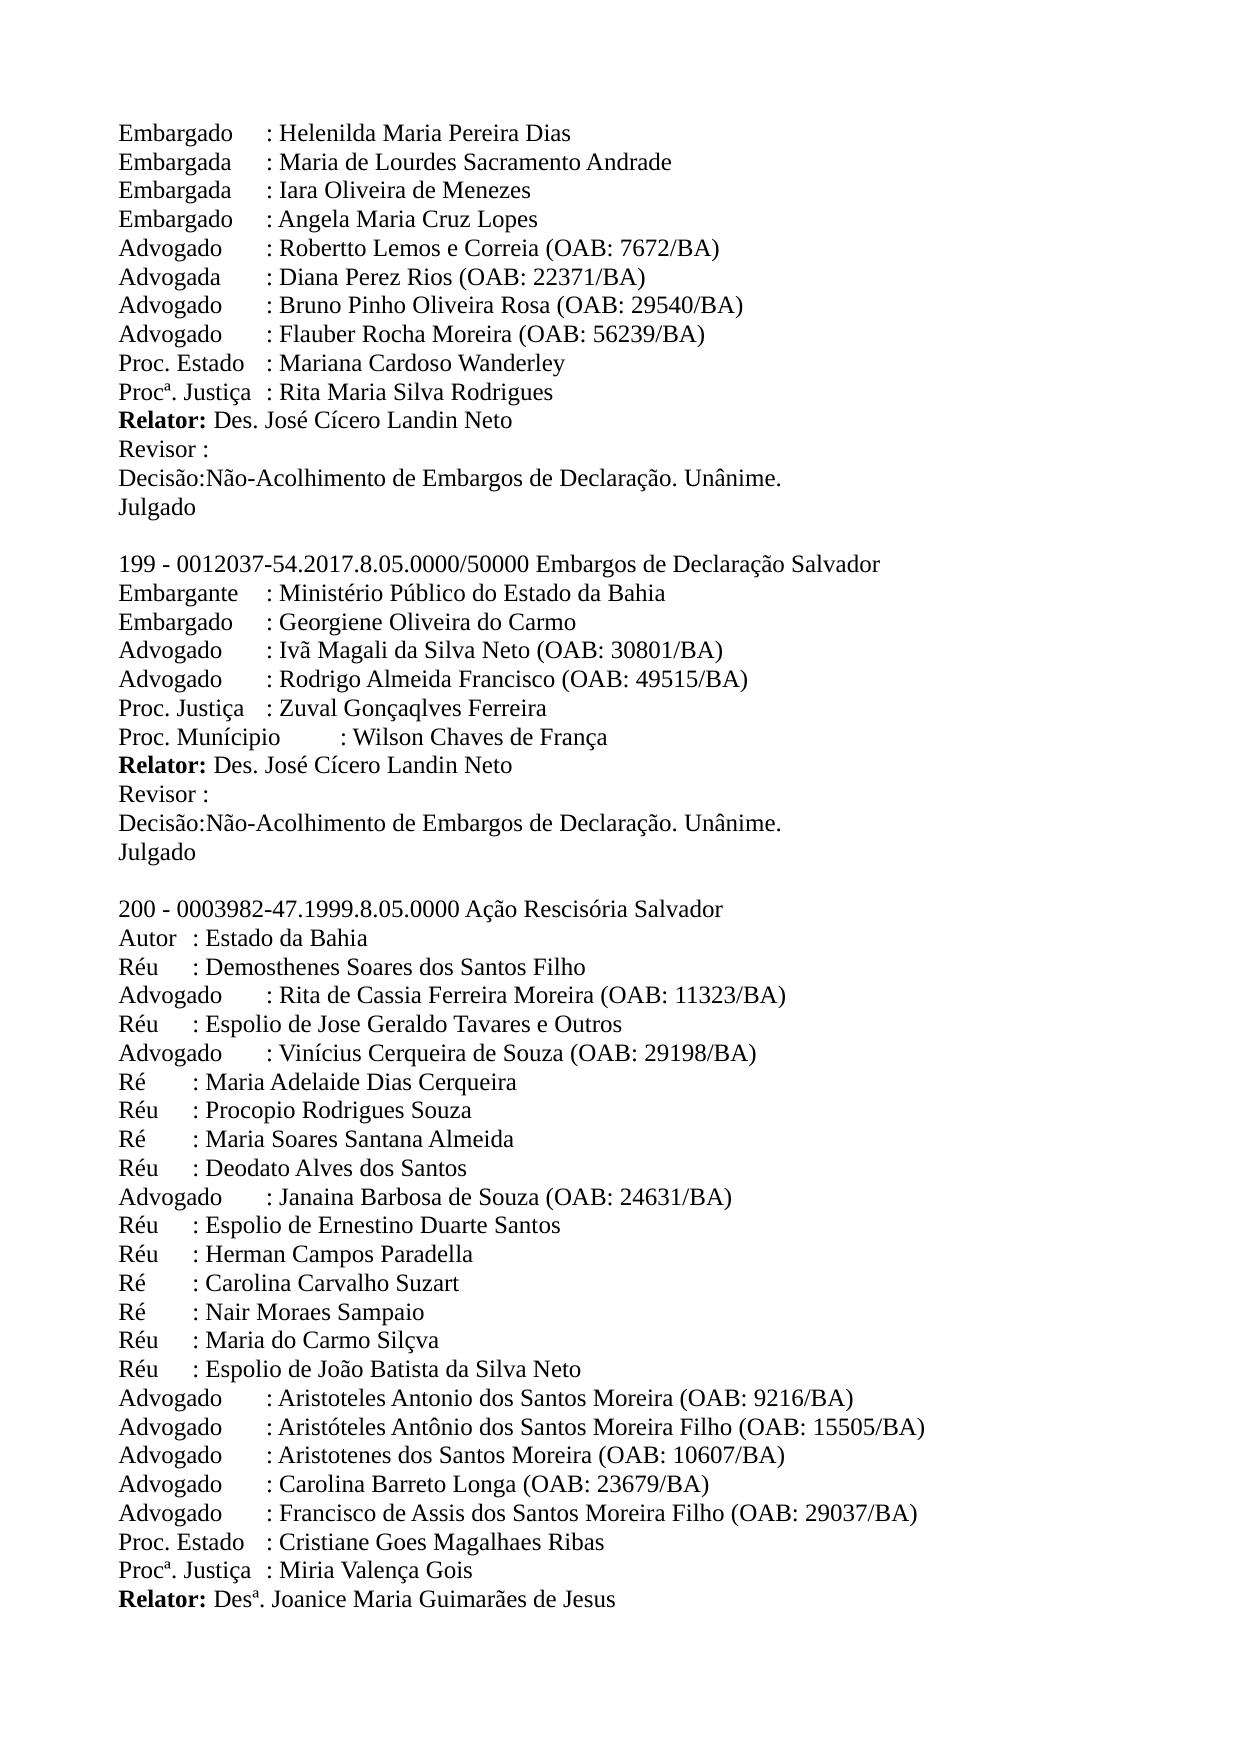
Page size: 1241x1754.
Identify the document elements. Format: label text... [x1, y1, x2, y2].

text Revisor : [118, 434, 1122, 463]
text 200 - 0003982-47.1999.8.05.0000 Ação Rescisória Salvador [118, 894, 1122, 923]
text Decisão:Não-Acolhimento de Embargos de Declaração. Unânime. [118, 463, 1122, 492]
text Revisor : [118, 779, 1122, 808]
text Julgado [118, 837, 1122, 866]
text Embargado : Helenilda Maria Pereira Dias Embargada : Maria de Lourdes Sacramento Andrade Embargada : Iara Oliveira de Menezes Embargado : Angela Maria Cruz Lopes Advogado : Robertto Lemos e Correia (OAB: 7672/BA) Advogada : Diana Perez Rios (OAB: 22371/BA) Advogado : Bruno Pinho Oliveira Rosa (OAB: 29540/BA) Advogado : Flauber Rocha Moreira (OAB: 56239/BA) Proc. Estado : Mariana Cardoso Wanderley Procª. Justiça : Rita Maria Silva Rodrigues Relator: Des. José Cícero Landin Neto [118, 118, 1122, 434]
text 199 - 0012037-54.2017.8.05.0000/50000 Embargos de Declaração Salvador [118, 549, 1122, 578]
text Julgado [118, 492, 1122, 521]
text Embargante : Ministério Público do Estado da Bahia Embargado : Georgiene Oliveira do Carmo Advogado : Ivã Magali da Silva Neto (OAB: 30801/BA) Advogado : Rodrigo Almeida Francisco (OAB: 49515/BA) Proc. Justiça : Zuval Gonçaqlves Ferreira Proc. Munícipio : Wilson Chaves de França Relator: Des. José Cícero Landin Neto [118, 578, 1122, 779]
text Autor : Estado da Bahia Réu : Demosthenes Soares dos Santos Filho Advogado : Rita de Cassia Ferreira Moreira (OAB: 11323/BA) Réu : Espolio de Jose Geraldo Tavares e Outros Advogado : Vinícius Cerqueira de Souza (OAB: 29198/BA) Ré : Maria Adelaide Dias Cerqueira Réu : Procopio Rodrigues Souza Ré : Maria Soares Santana Almeida Réu : Deodato Alves dos Santos Advogado : Janaina Barbosa de Souza (OAB: 24631/BA) Réu : Espolio de Ernestino Duarte Santos Réu : Herman Campos Paradella Ré : Carolina Carvalho Suzart Ré : Nair Moraes Sampaio Réu : Maria do Carmo Silçva Réu : Espolio de João Batista da Silva Neto Advogado : Aristoteles Antonio dos Santos Moreira (OAB: 9216/BA) Advogado : Aristóteles Antônio dos Santos Moreira Filho (OAB: 15505/BA) Advogado : Aristotenes dos Santos Moreira (OAB: 10607/BA) Advogado : Carolina Barreto Longa (OAB: 23679/BA) Advogado : Francisco de Assis dos Santos Moreira Filho (OAB: 29037/BA) Proc. Estado : Cristiane Goes Magalhaes Ribas Procª. Justiça : Miria Valença Gois Relator: Desª. Joanice Maria Guimarães de Jesus [118, 923, 1122, 1613]
text Decisão:Não-Acolhimento de Embargos de Declaração. Unânime. [118, 808, 1122, 837]
